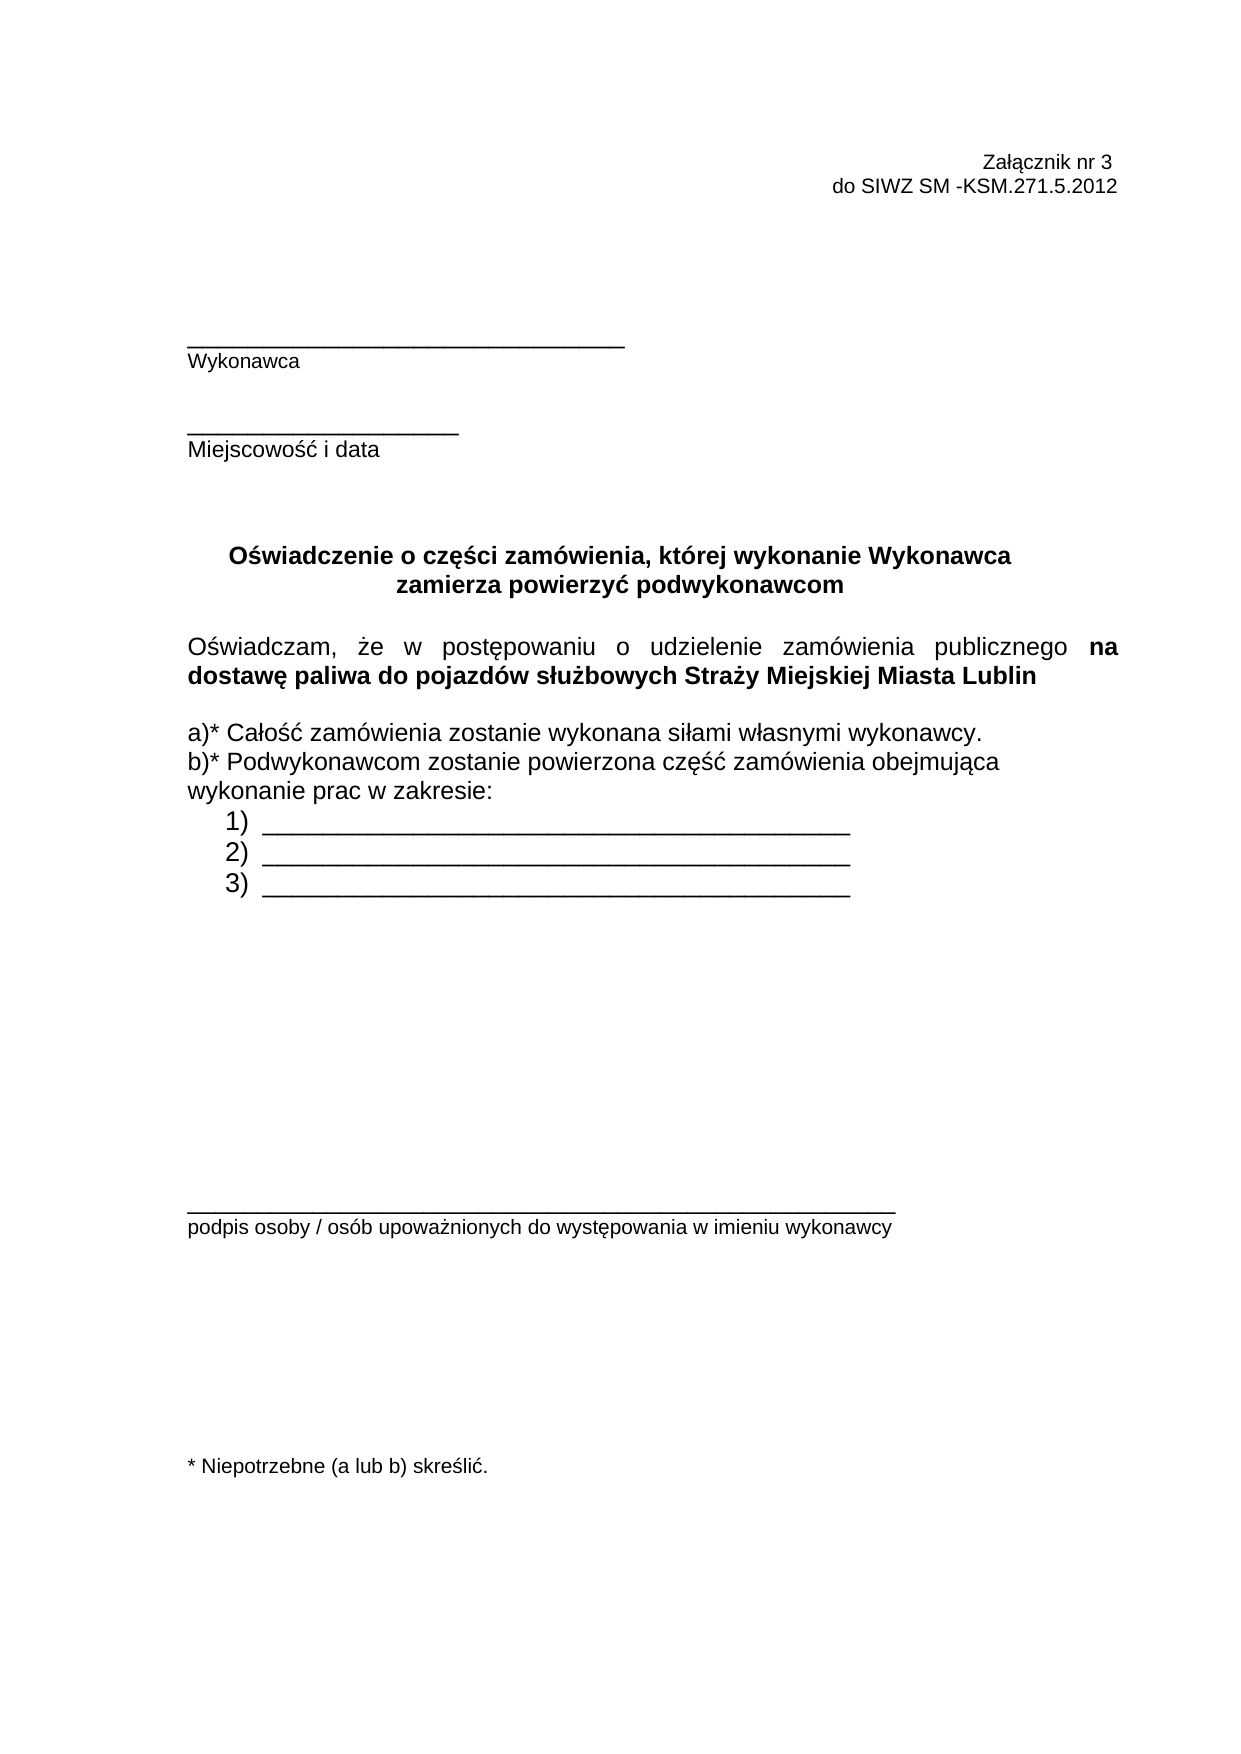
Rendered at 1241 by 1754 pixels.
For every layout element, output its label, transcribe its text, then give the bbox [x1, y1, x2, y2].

text __________________ [187, 404, 1053, 436]
list _______________________________________ [225, 805, 1053, 836]
text _____________________________ [187, 318, 1053, 349]
text podpis osoby / osób upoważnionych do występowania w imieniu wykonawcy [187, 1215, 1053, 1239]
text Wykonawca [187, 349, 1053, 373]
text ___________________________________________________ [187, 1186, 1053, 1215]
text do SIWZ SM -KSM.271.5.2012 [187, 174, 1118, 198]
text Oświadczam, że w postępowaniu o udzielenie zamówienia publicznego na dostawę paliwa do pojazdów służbowych Straży Miejskiej Miasta Lublin [187, 632, 1118, 690]
text Załącznik nr 3 [187, 150, 1118, 174]
list _______________________________________ [225, 867, 1053, 898]
text a)* Całość zamówienia zostanie wykonana siłami własnymi wykonawcy. [187, 718, 1053, 747]
text Miejscowość i data [187, 436, 1053, 462]
text * Niepotrzebne (a lub b) skreślić. [187, 1454, 1053, 1478]
text Oświadczenie o części zamówienia, której wykonanie Wykonawca zamierza powierzyć podwykonawcom [187, 541, 1053, 599]
text b)* Podwykonawcom zostanie powierzona część zamówienia obejmująca wykonanie prac w zakresie: [187, 747, 1053, 805]
list _______________________________________ [225, 836, 1053, 867]
